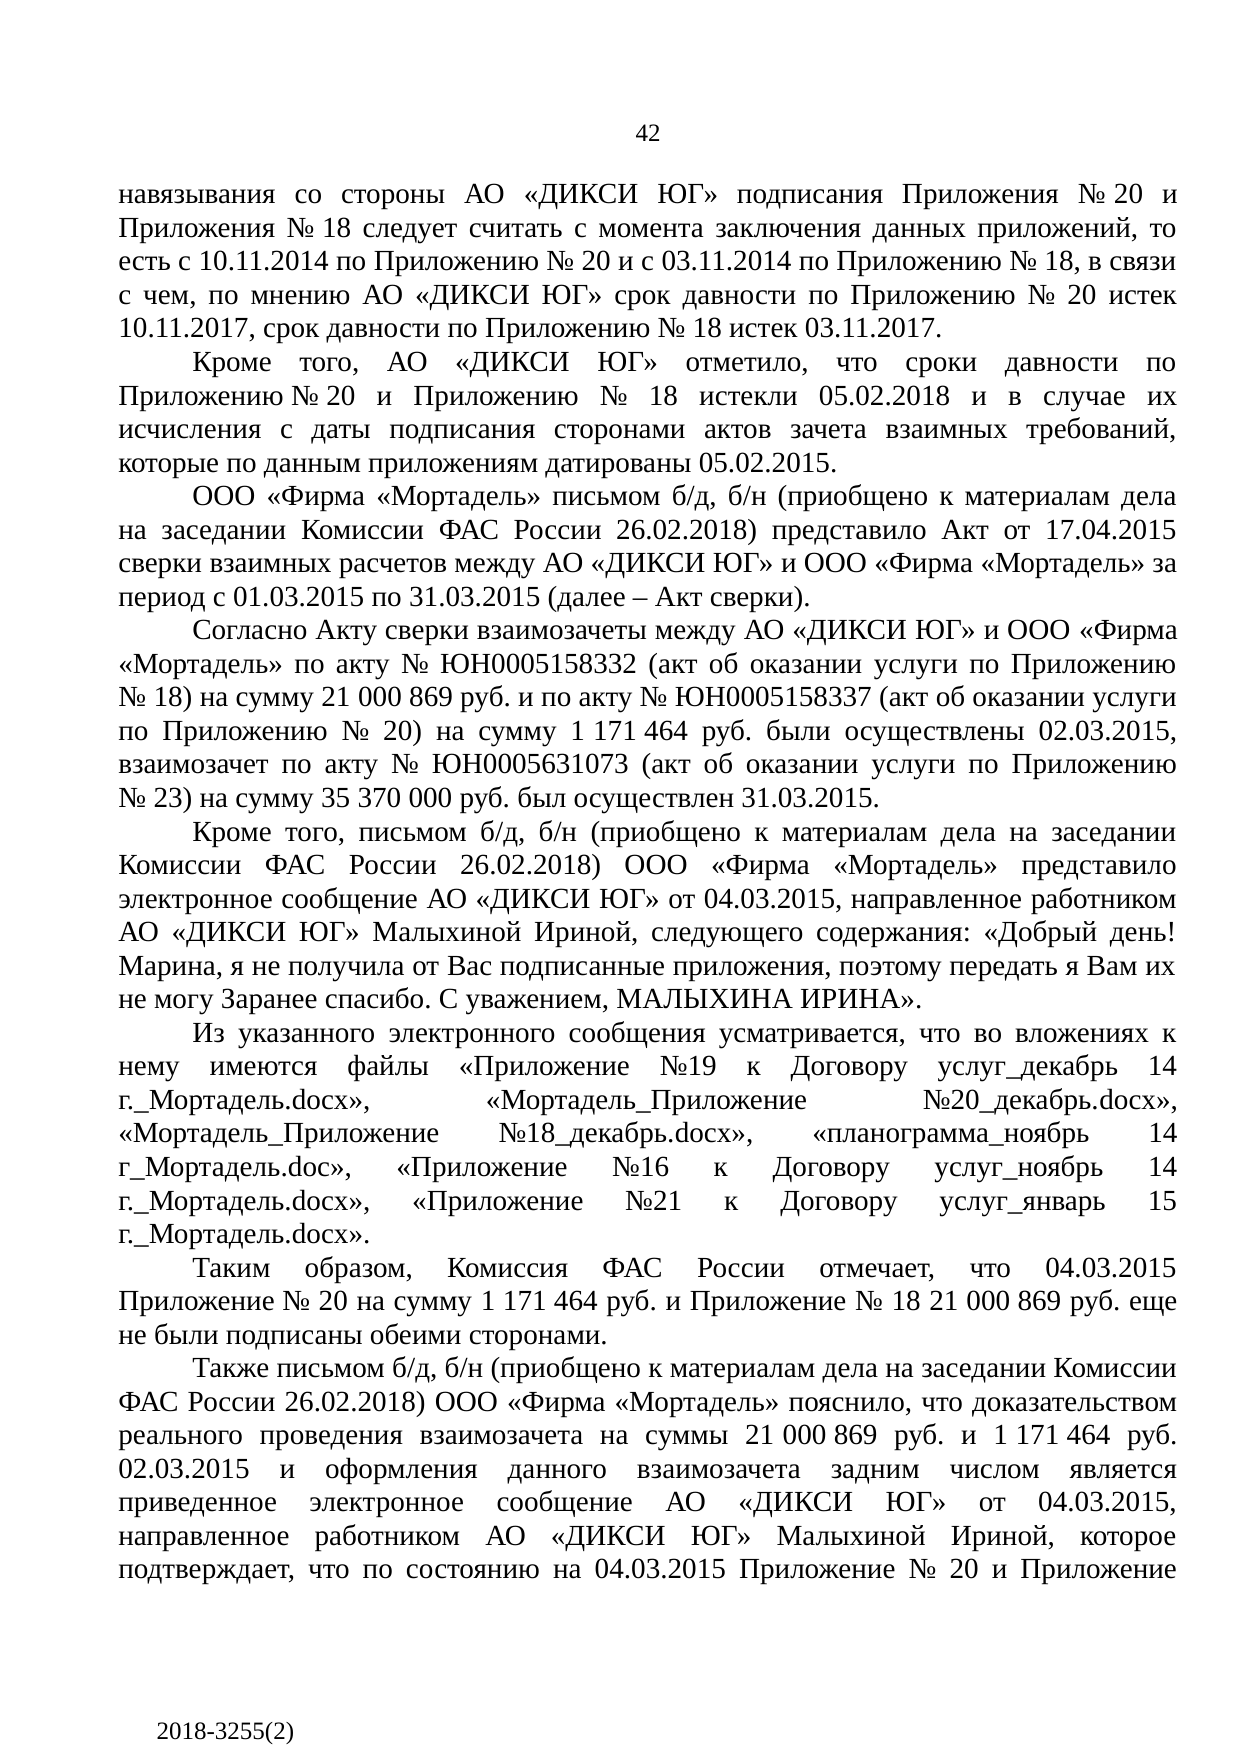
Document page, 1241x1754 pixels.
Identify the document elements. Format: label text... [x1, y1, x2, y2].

text Согласно Акту сверки взаимозачеты между АО «ДИКСИ ЮГ» и ООО «Фирма «Мортадель» по акту № ЮН0005158332 (акт об оказании услуги по Приложению № 18) на сумму 21 000 869 руб. и по акту № ЮН0005158337 (акт об оказании услуги по Приложению № 20) на сумму 1 171 464 руб. были осуществлены 02.03.2015, взаимозачет по акту № ЮН0005631073 (акт об оказании услуги по Приложению № 23) на сумму 35 370 000 руб. был осуществлен 31.03.2015. [118, 612, 1177, 814]
text Также письмом б/д, б/н (приобщено к материалам дела на заседании Комиссии ФАС России 26.02.2018) ООО «Фирма «Мортадель» пояснило, что доказательством реального проведения взаимозачета на суммы 21 000 869 руб. и 1 171 464 руб. 02.03.2015 и оформления данного взаимозачета задним числом является приведенное электронное сообщение АО «ДИКСИ ЮГ» от 04.03.2015, направленное работником АО «ДИКСИ ЮГ» Малыхиной Ириной, которое подтверждает, что по состоянию на 04.03.2015 Приложение № 20 и Приложение [118, 1350, 1177, 1585]
text Из указанного электронного сообщения усматривается, что во вложениях к нему имеются файлы «Приложение №19 к Договору услуг_декабрь 14 г._Мортадель.docx», «Мортадель_Приложение №20_декабрь.docx», «Мортадель_Приложение №18_декабрь.docx», «планограмма_ноябрь 14 г_Мортадель.doc», «Приложение №16 к Договору услуг_ноябрь 14 г._Мортадель.docx», «Приложение №21 к Договору услуг_январь 15 г._Мортадель.docx». [118, 1015, 1177, 1250]
text Кроме того, АО «ДИКСИ ЮГ» отметило, что сроки давности по Приложению № 20 и Приложению № 18 истекли 05.02.2018 и в случае их исчисления с даты подписания сторонами актов зачета взаимных требований, которые по данным приложениям датированы 05.02.2015. [118, 344, 1177, 478]
text навязывания со стороны АО «ДИКСИ ЮГ» подписания Приложения № 20 и Приложения № 18 следует считать с момента заключения данных приложений, то есть с 10.11.2014 по Приложению № 20 и с 03.11.2014 по Приложению № 18, в связи с чем, по мнению АО «ДИКСИ ЮГ» срок давности по Приложению № 20 истек 10.11.2017, срок давности по Приложению № 18 истек 03.11.2017. [118, 176, 1177, 344]
text ООО «Фирма «Мортадель» письмом б/д, б/н (приобщено к материалам дела на заседании Комиссии ФАС России 26.02.2018) представило Акт от 17.04.2015 сверки взаимных расчетов между АО «ДИКСИ ЮГ» и ООО «Фирма «Мортадель» за период с 01.03.2015 по 31.03.2015 (далее – Акт сверки). [118, 478, 1177, 612]
text Таким образом, Комиссия ФАС России отмечает, что 04.03.2015 Приложение № 20 на сумму 1 171 464 руб. и Приложение № 18 21 000 869 руб. еще не были подписаны обеими сторонами. [118, 1250, 1177, 1350]
text Кроме того, письмом б/д, б/н (приобщено к материалам дела на заседании Комиссии ФАС России 26.02.2018) ООО «Фирма «Мортадель» представило электронное сообщение АО «ДИКСИ ЮГ» от 04.03.2015, направленное работником АО «ДИКСИ ЮГ» Малыхиной Ириной, следующего содержания: «Добрый день! Марина, я не получила от Вас подписанные приложения, поэтому передать я Вам их не могу Заранее спасибо. С уважением, МАЛЫХИНА ИРИНА». [118, 814, 1177, 1015]
